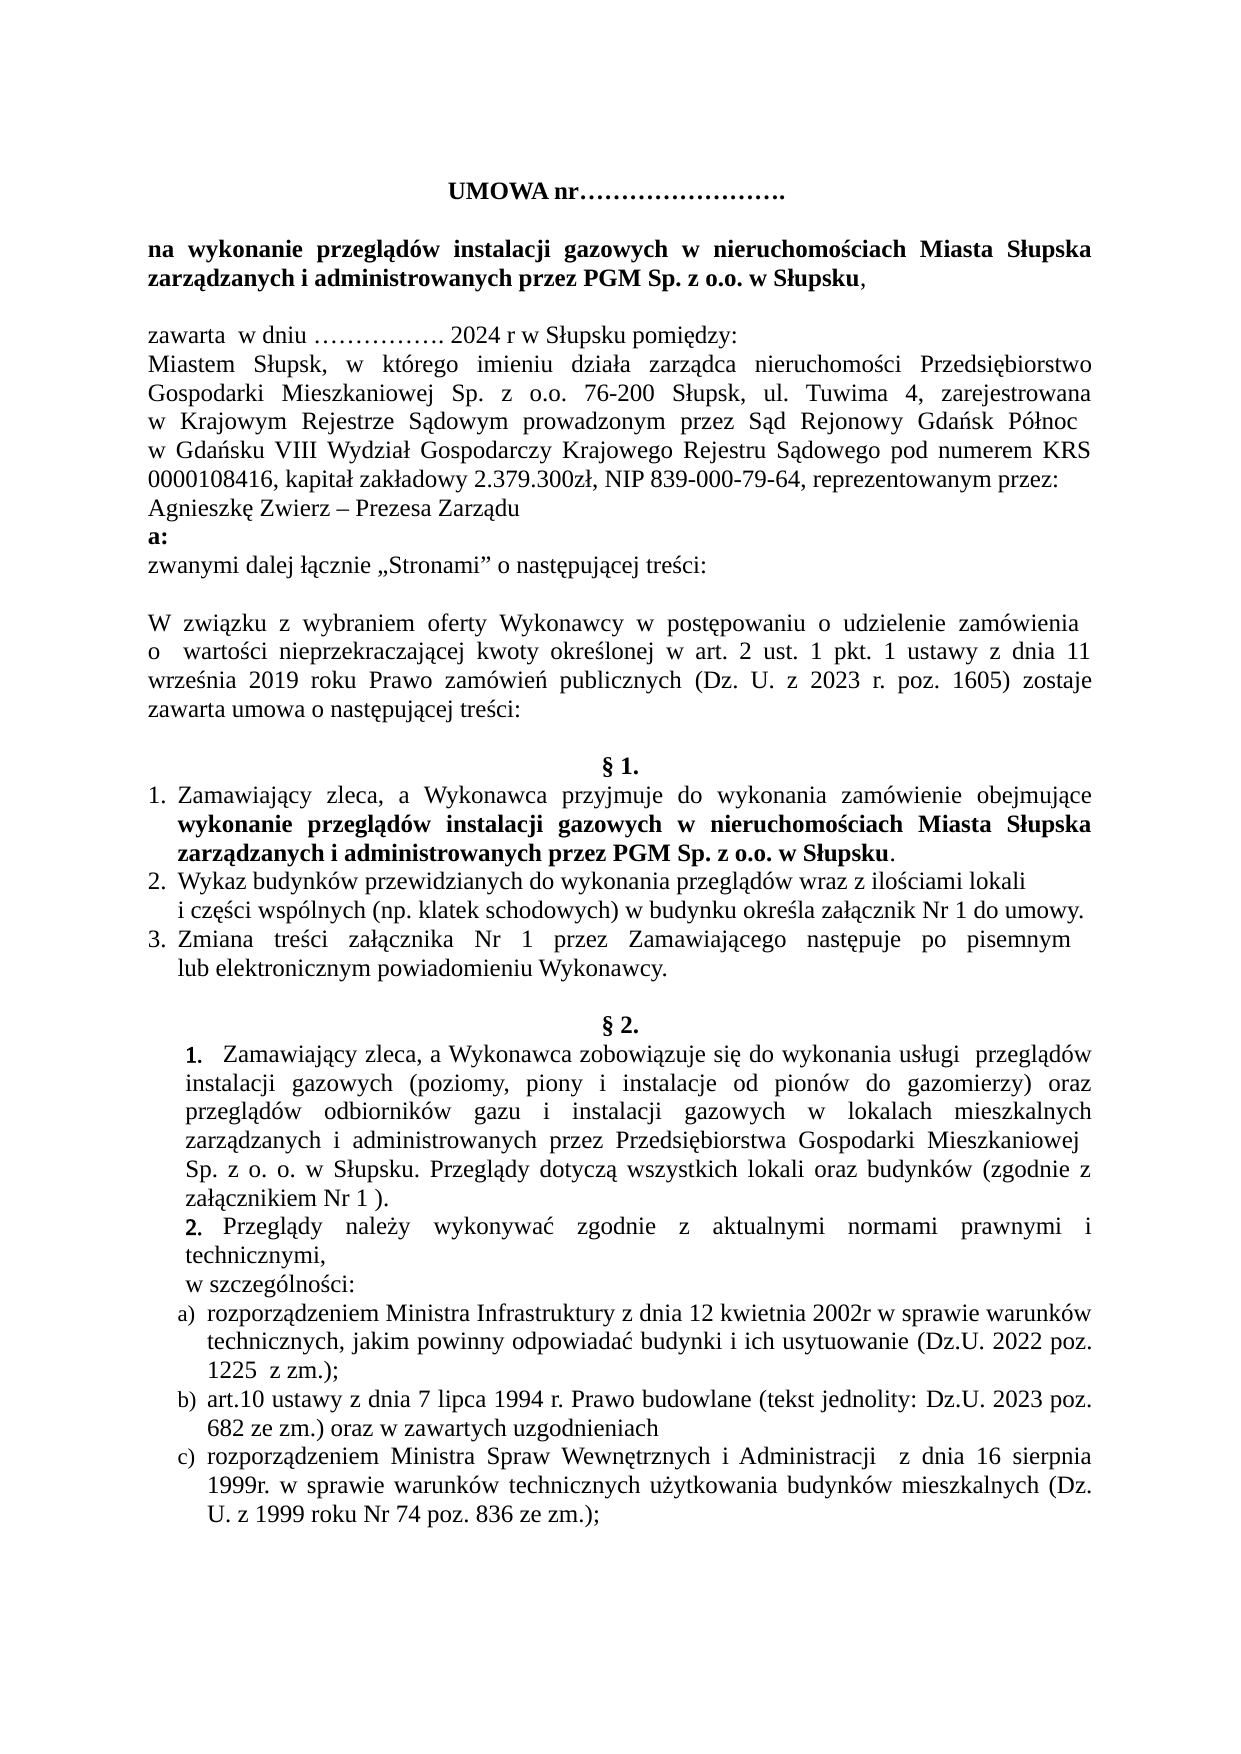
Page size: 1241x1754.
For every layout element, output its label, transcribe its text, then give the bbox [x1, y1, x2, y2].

list rozporządzeniem Ministra Infrastruktury z dnia 12 kwietnia 2002r w sprawie warunków technicznych, jakim powinny odpowiadać budynki i ich usytuowanie (Dz.U. 2022 poz. 1225 z zm.); [177, 1298, 1092, 1384]
text W związku z wybraniem oferty Wykonawcy w postępowaniu o udzielenie zamówienia o wartości nieprzekraczającej kwoty określonej w art. 2 ust. 1 pkt. 1 ustawy z dnia 11 września 2019 roku Prawo zamówień publicznych (Dz. U. z 2023 r. poz. 1605) zostaje zawarta umowa o następującej treści: [148, 608, 1092, 723]
list Wykaz budynków przewidzianych do wykonania przeglądów wraz z ilościami lokali [148, 866, 1092, 895]
text zwanymi dalej łącznie „Stronami” o następującej treści: [148, 550, 1092, 579]
list Zmiana treści załącznika Nr 1 przez Zamawiającego następuje po pisemnym lub elektronicznym powiadomieniu Wykonawcy. [148, 924, 1092, 981]
list Przeglądy należy wykonywać zgodnie z aktualnymi normami prawnymi i technicznymi, w szczególności: [185, 1211, 1092, 1298]
text Agnieszkę Zwierz – Prezesa Zarządu [148, 493, 1092, 521]
list art.10 ustawy z dnia 7 lipca 1994 r. Prawo budowlane (tekst jednolity: Dz.U. 2023 poz. 682 ze zm.) oraz w zawartych uzgodnieniach [177, 1384, 1092, 1441]
list Zamawiający zleca, a Wykonawca przyjmuje do wykonania zamówienie obejmujące wykonanie przeglądów instalacji gazowych w nieruchomościach Miasta Słupska zarządzanych i administrowanych przez PGM Sp. z o.o. w Słupsku. [148, 780, 1092, 866]
text i części wspólnych (np. klatek schodowych) w budynku określa załącznik Nr 1 do umowy. [177, 895, 1092, 924]
text Miastem Słupsk, w którego imieniu działa zarządca nieruchomości Przedsiębiorstwo Gospodarki Mieszkaniowej Sp. z o.o. 76-200 Słupsk, ul. Tuwima 4, zarejestrowana w Krajowym Rejestrze Sądowym prowadzonym przez Sąd Rejonowy Gdańsk Północ w Gdańsku VIII Wydział Gospodarczy Krajowego Rejestru Sądowego pod numerem KRS 0000108416, kapitał zakładowy 2.379.300zł, NIP 839-000-79-64, reprezentowanym przez: [148, 349, 1092, 493]
text na wykonanie przeglądów instalacji gazowych w nieruchomościach Miasta Słupska zarządzanych i administrowanych przez PGM Sp. z o.o. w Słupsku, [148, 234, 1092, 291]
list Zamawiający zleca, a Wykonawca zobowiązuje się do wykonania usługi przeglądów instalacji gazowych (poziomy, piony i instalacje od pionów do gazomierzy) oraz przeglądów odbiorników gazu i instalacji gazowych w lokalach mieszkalnych zarządzanych i administrowanych przez Przedsiębiorstwa Gospodarki Mieszkaniowej Sp. z o. o. w Słupsku. Przeglądy dotyczą wszystkich lokali oraz budynków (zgodnie z załącznikiem Nr 1 ). [185, 1039, 1092, 1211]
text zawarta w dniu ……………. 2024 r w Słupsku pomiędzy: [148, 320, 1092, 349]
text § 1. [148, 751, 1092, 780]
text § 2. [148, 1010, 1092, 1039]
list rozporządzeniem Ministra Spraw Wewnętrznych i Administracji z dnia 16 sierpnia 1999r. w sprawie warunków technicznych użytkowania budynków mieszkalnych (Dz. U. z 1999 roku Nr 74 poz. 836 ze zm.); [177, 1441, 1092, 1528]
text UMOWA nr……………………. [148, 176, 1092, 205]
text a: [148, 521, 1092, 550]
